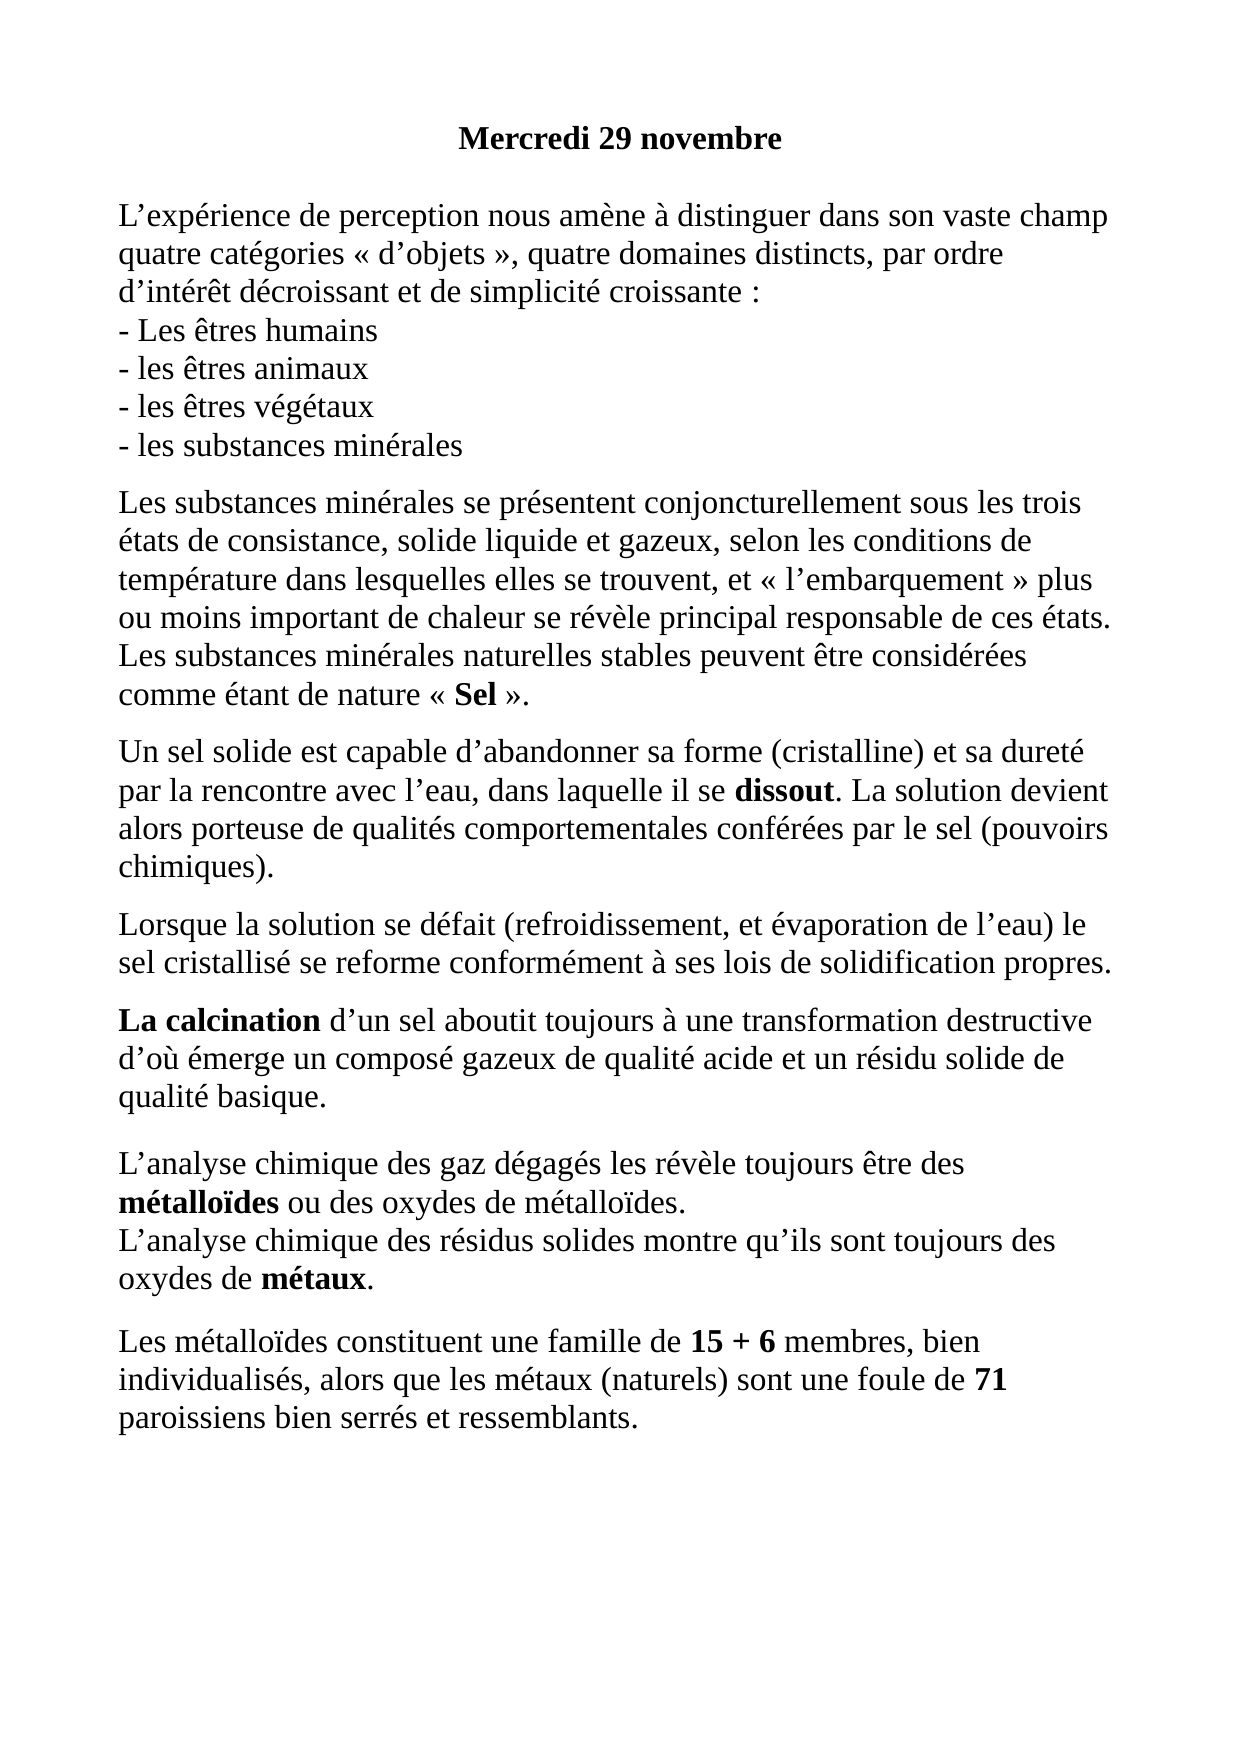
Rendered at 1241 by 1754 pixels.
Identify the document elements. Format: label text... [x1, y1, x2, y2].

text - les êtres végétaux [118, 386, 1122, 425]
text L’expérience de perception nous amène à distinguer dans son vaste champ quatre catégories « d’objets », quatre domaines distincts, par ordre d’intérêt décroissant et de simplicité croissante : [118, 195, 1122, 310]
text Lorsque la solution se défait (refroidissement, et évaporation de l’eau) le sel cristallisé se reforme conformément à ses lois de solidification propres. [118, 904, 1122, 981]
text - les êtres animaux [118, 348, 1122, 386]
text Les métalloïdes constituent une famille de 15 + 6 membres, bien individualisés, alors que les métaux (naturels) sont une foule de 71 paroissiens bien serrés et ressemblants. [118, 1321, 1122, 1436]
text La calcination d’un sel aboutit toujours à une transformation destructive d’où émerge un composé gazeux de qualité acide et un résidu solide de qualité basique. [118, 1000, 1122, 1115]
text L’analyse chimique des gaz dégagés les révèle toujours être des métalloïdes ou des oxydes de métalloïdes. [118, 1143, 1122, 1220]
text Les substances minérales naturelles stables peuvent être considérées comme étant de nature « Sel ». [118, 636, 1122, 712]
text L’analyse chimique des résidus solides montre qu’ils sont toujours des oxydes de métaux. [118, 1220, 1122, 1297]
text Les substances minérales se présentent conjoncturellement sous les trois états de consistance, solide liquide et gazeux, selon les conditions de température dans lesquelles elles se trouvent, et « l’embarquement » plus ou moins important de chaleur se révèle principal responsable de ces états. [118, 482, 1122, 636]
text Mercredi 29 novembre [118, 118, 1122, 156]
text - les substances minérales [118, 425, 1122, 463]
text - Les êtres humains [118, 310, 1122, 348]
text Un sel solide est capable d’abandonner sa forme (cristalline) et sa dureté par la rencontre avec l’eau, dans laquelle il se dissout. La solution devient alors porteuse de qualités comportementales conférées par le sel (pouvoirs chimiques). [118, 731, 1122, 885]
